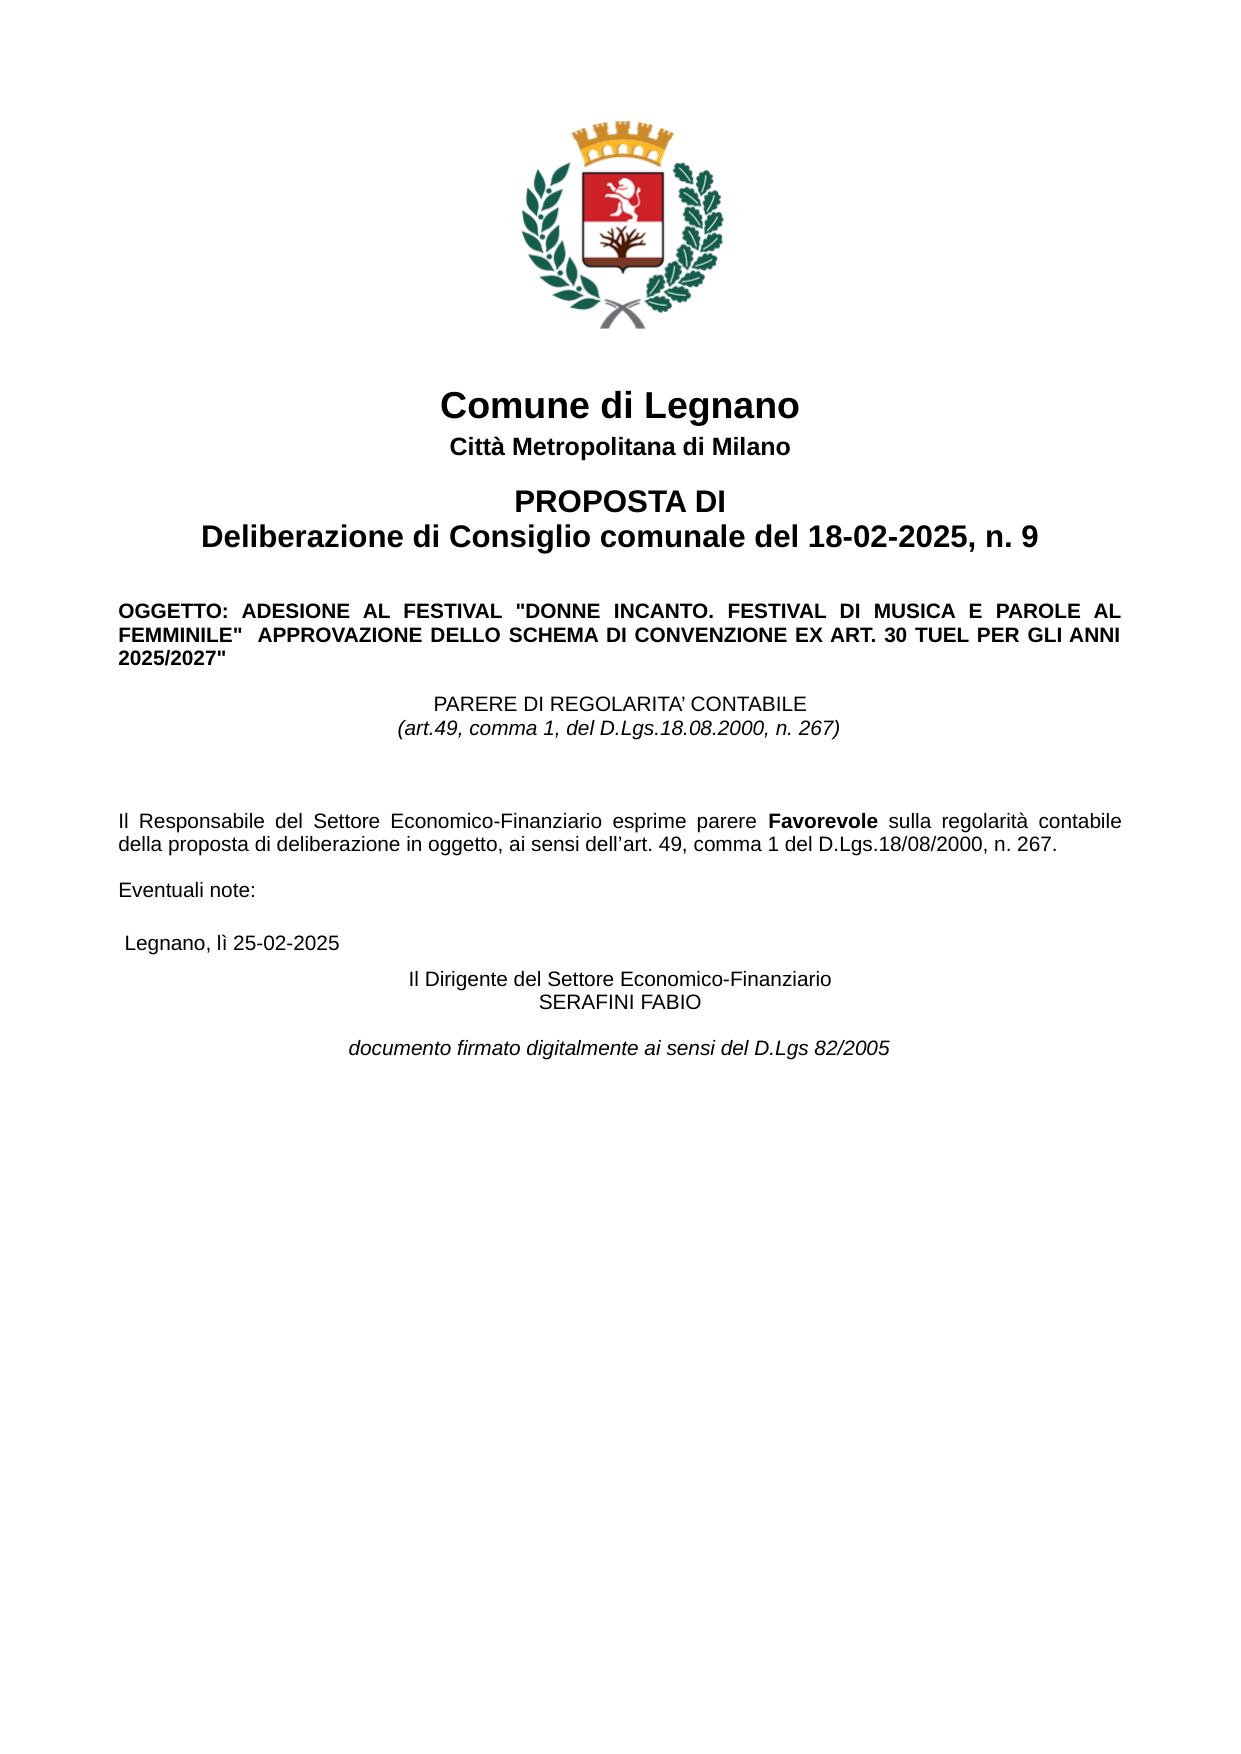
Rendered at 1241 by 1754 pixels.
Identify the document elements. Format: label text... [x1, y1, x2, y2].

picture [510, 118, 730, 339]
text Eventuali note: [118, 879, 1122, 902]
table_cell Il Dirigente del Settore Economico-Finanziario SERAFINI FABIO documento firmato digitalmente ai sensi del D.Lgs 82/2005 [118, 961, 1122, 1066]
text PROPOSTA DI [118, 484, 1122, 519]
text Città Metropolitana di Milano [118, 433, 1122, 461]
text Il Responsabile del Settore Economico-Finanziario esprime parere Favorevole sulla regolarità contabile della proposta di deliberazione in oggetto, ai sensi dell’art. 49, comma 1 del D.Lgs.18/08/2000, n. 267. [118, 809, 1122, 856]
text Comune di Legnano [118, 384, 1122, 426]
text Deliberazione di Consiglio comunale del 18-02-2025, n. 9 [118, 519, 1122, 554]
table_header Legnano, lì 25-02-2025 [118, 925, 1122, 961]
text OGGETTO: ADESIONE AL FESTIVAL "DONNE INCANTO. FESTIVAL DI MUSICA E PAROLE AL FEMMINILE"  APPROVAZIONE DELLO SCHEMA DI CONVENZIONE EX ART. 30 TUEL PER GLI ANNI 2025/2027" [118, 600, 1122, 670]
text PARERE DI REGOLARITA’ CONTABILE [118, 693, 1122, 716]
text (art.49, comma 1, del D.Lgs.18.08.2000, n. 267) [118, 716, 1122, 739]
